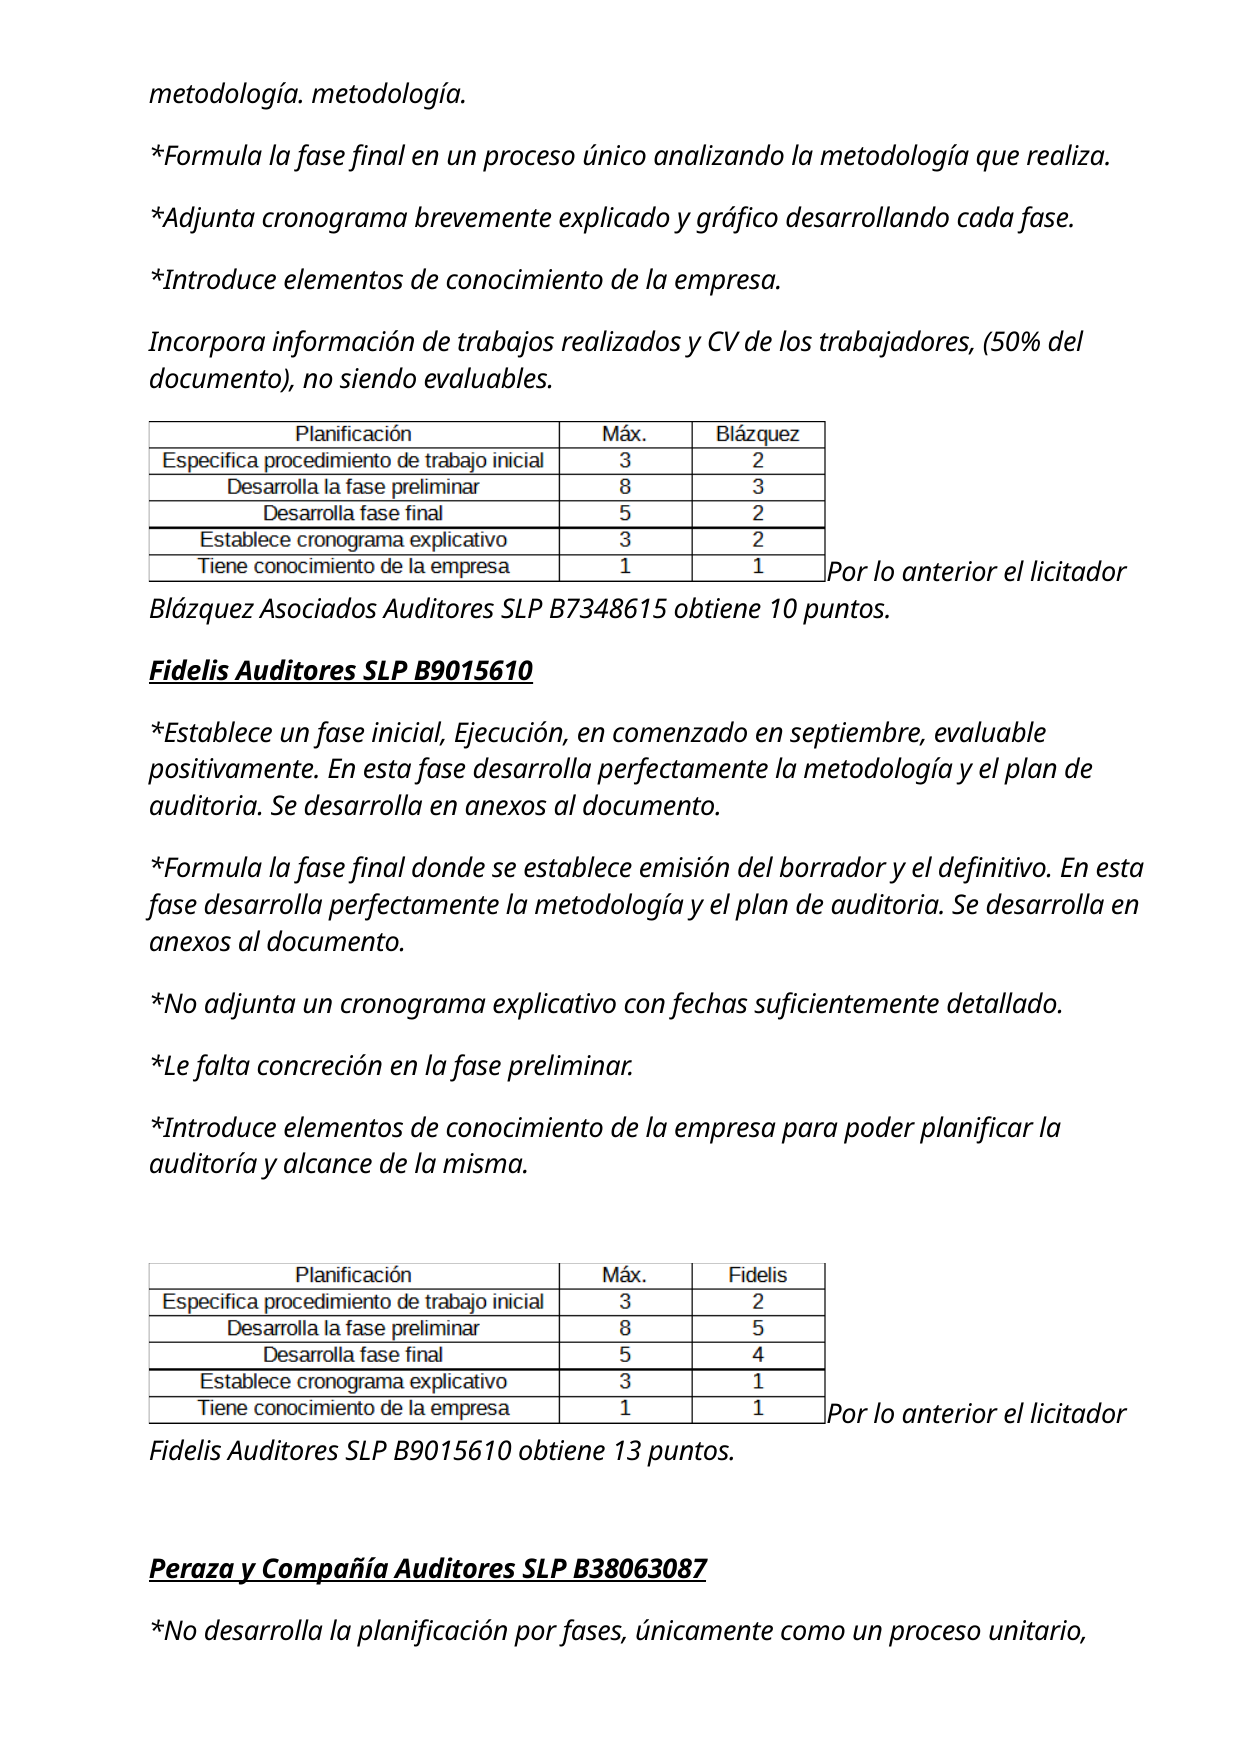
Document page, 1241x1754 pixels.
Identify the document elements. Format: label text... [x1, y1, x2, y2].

text Por lo anterior el licitador Blázquez Asociados Auditores SLP B7348615 obtiene 10 puntos. [149, 421, 1165, 626]
text *No desarrolla la planificación por fases, únicamente como un proceso unitario, [149, 1611, 1165, 1648]
text *Le falta concreción en la fase preliminar. [149, 1046, 1165, 1083]
text *Introduce elementos de conocimiento de la empresa. [149, 261, 1165, 297]
text Fidelis Auditores SLP B9015610 [149, 651, 1165, 688]
text *No adjunta un cronograma explicativo con fechas suficientemente detallado. [149, 984, 1165, 1021]
text metodología. metodología. [149, 75, 1165, 112]
text *Adjunta cronograma brevemente explicado y gráfico desarrollando cada fase. [149, 199, 1165, 236]
text Por lo anterior el licitador Fidelis Auditores SLP B9015610 obtiene 13 puntos. [149, 1263, 1165, 1468]
picture [148, 421, 827, 582]
text *Formula la fase final en un proceso único analizando la metodología que realiza. [149, 137, 1165, 174]
text *Formula la fase final donde se establece emisión del borrador y el definitivo. En esta fase desarrolla perfectamente la metodología y el plan de auditoria. Se desarrolla en anexos al documento. [149, 849, 1165, 959]
text Peraza y Compañía Auditores SLP B38063087 [149, 1549, 1165, 1586]
text Incorpora información de trabajos realizados y CV de los trabajadores, (50% del documento), no siendo evaluables. [149, 322, 1165, 396]
picture [148, 1263, 827, 1424]
text *Establece un fase inicial, Ejecución, en comenzado en septiembre, evaluable positivamente. En esta fase desarrolla perfectamente la metodología y el plan de auditoria. Se desarrolla en anexos al documento. [149, 713, 1165, 824]
text *Introduce elementos de conocimiento de la empresa para poder planificar la auditoría y alcance de la misma. [149, 1108, 1165, 1182]
